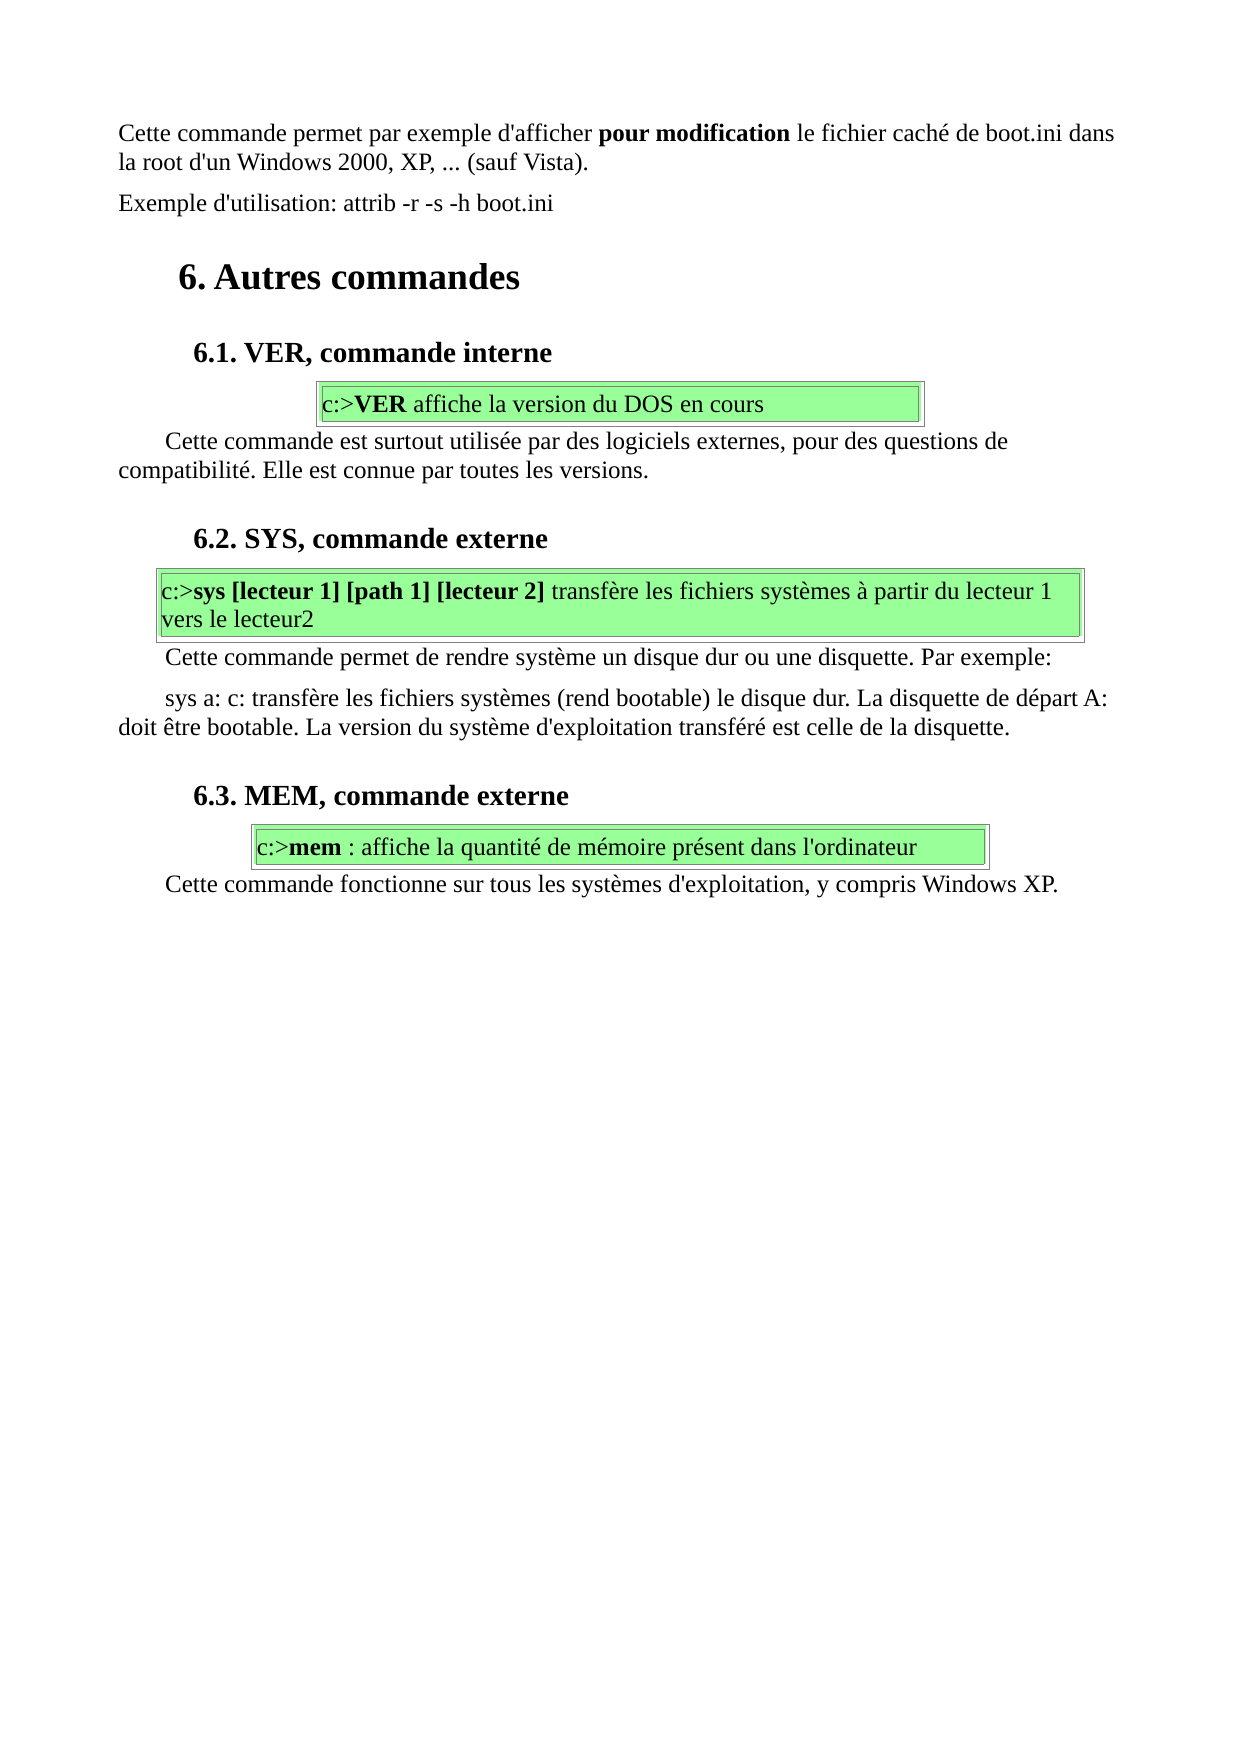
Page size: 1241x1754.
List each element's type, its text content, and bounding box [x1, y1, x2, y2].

text Cette commande fonctionne sur tous les systèmes d'exploitation, y compris Windows XP. [118, 869, 1122, 898]
table_header c:>mem : affiche la quantité de mémoire présent dans l'ordinateur [254, 825, 986, 864]
text Exemple d'utilisation: attrib -r -s -h boot.ini [118, 188, 1122, 217]
text Cette commande permet de rendre système un disque dur ou une disquette. Par exemple: [118, 642, 1122, 670]
subtitle 6. Autres commandes [118, 254, 1122, 297]
table_header c:>sys [lecteur 1] [path 1] [lecteur 2] transfère les fichiers systèmes à partir du lecteur 1 vers le lecteur2 [158, 569, 1082, 636]
text Cette commande est surtout utilisée par des logiciels externes, pour des questions de compatibilité. Elle est connue par toutes les versions. [118, 426, 1122, 484]
subtitle 6.1. VER, commande interne [118, 335, 1122, 368]
text sys a: c: transfère les fichiers systèmes (rend bootable) le disque dur. La disquette de départ A: doit être bootable. La version du système d'exploitation transféré est celle de la disquette. [118, 683, 1122, 740]
table_header c:>VER affiche la version du DOS en cours [319, 382, 921, 421]
subtitle 6.3. MEM, commande externe [118, 778, 1122, 811]
subtitle 6.2. SYS, commande externe [118, 521, 1122, 555]
text Cette commande permet par exemple d'afficher pour modification le fichier caché de boot.ini dans la root d'un Windows 2000, XP, ... (sauf Vista). [118, 118, 1122, 176]
